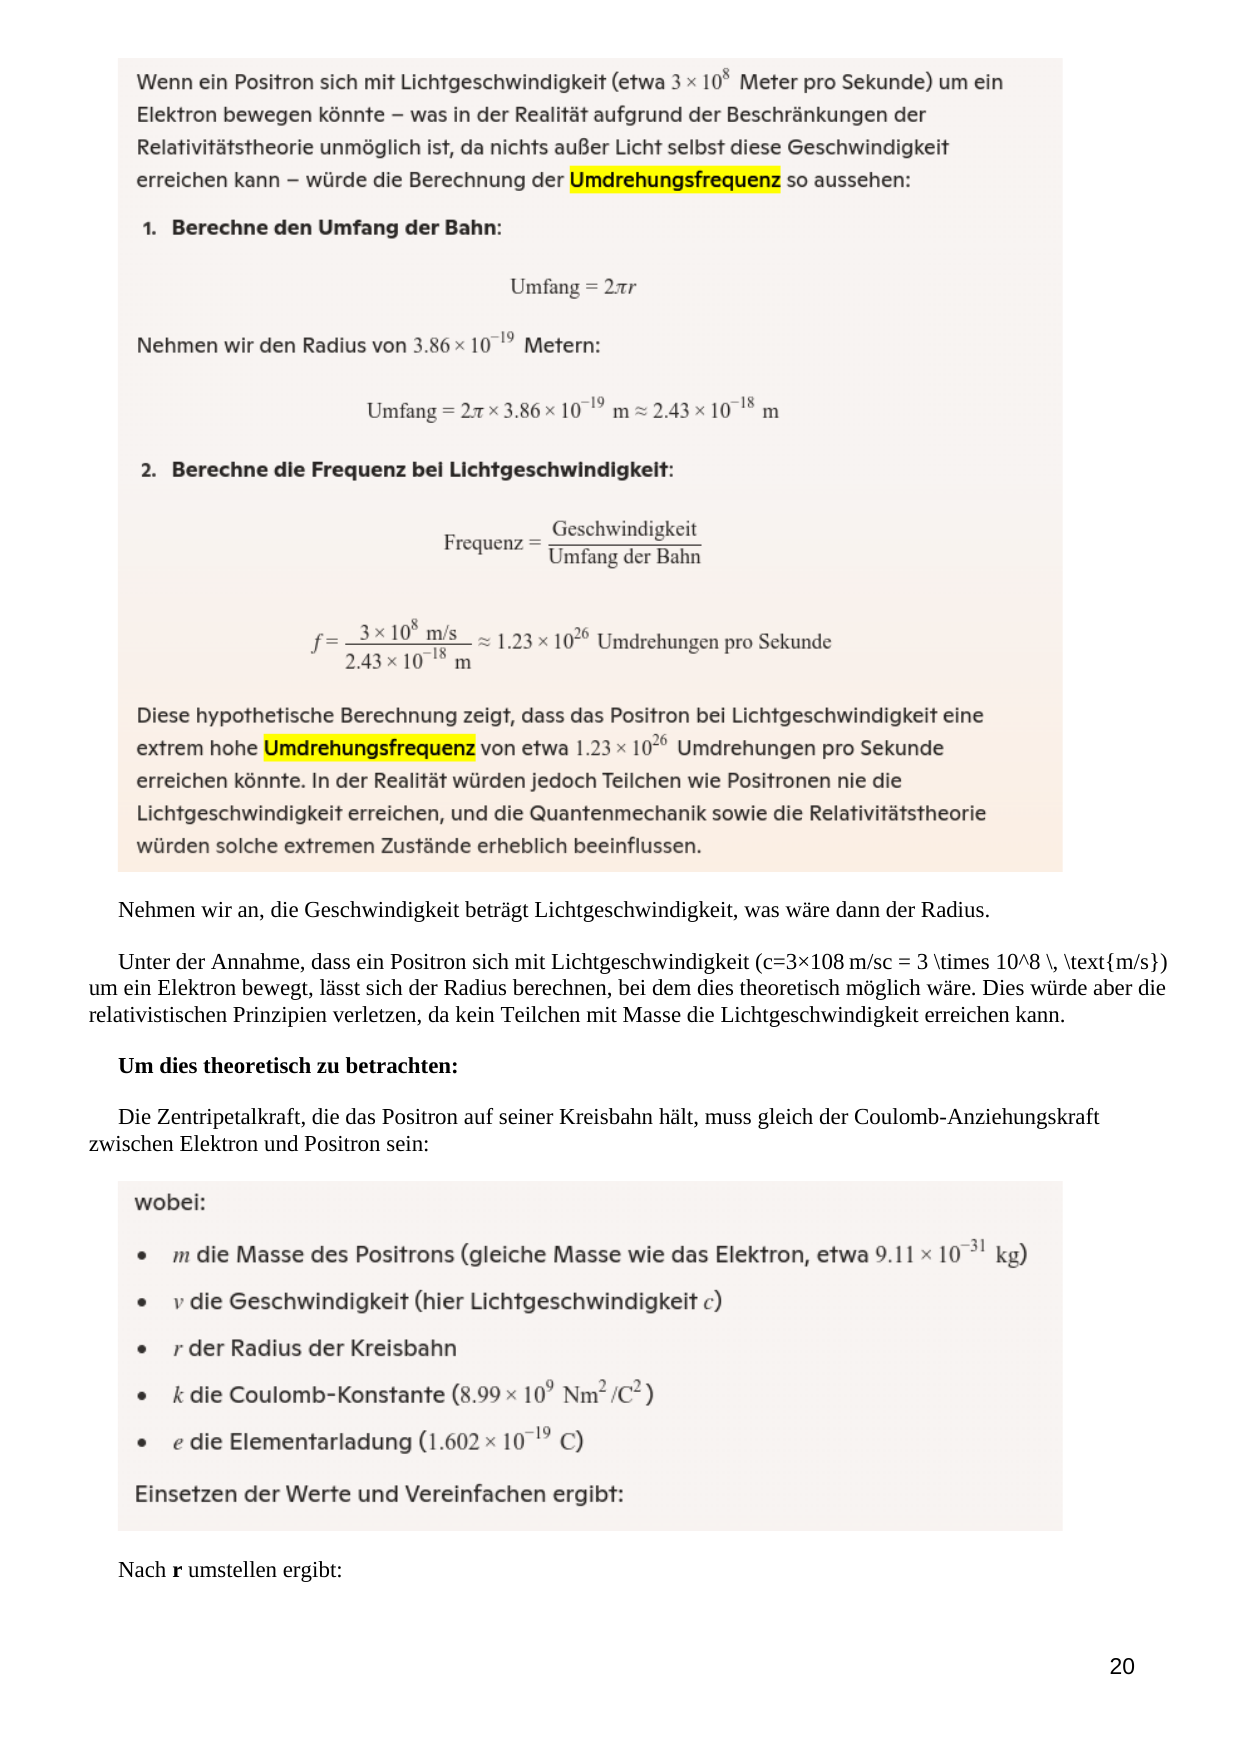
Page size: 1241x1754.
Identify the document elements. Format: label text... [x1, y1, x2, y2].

text Nehmen wir an, die Geschwindigkeit beträgt Lichtgeschwindigkeit, was wäre dann der Radius. [88, 897, 1181, 923]
picture [117, 1181, 1063, 1531]
text Die Zentripetalkraft, die das Positron auf seiner Kreisbahn hält, muss gleich der Coulomb-Anziehungskraft zwischen Elektron und Positron sein: [88, 1103, 1181, 1156]
picture [117, 58, 1063, 872]
text Unter der Annahme, dass ein Positron sich mit Lichtgeschwindigkeit (c=3×108 m/sc = 3 \times 10^8 \, \text{m/s}) um ein Elektron bewegt, lässt sich der Radius berechnen, bei dem dies theoretisch möglich wäre. Dies würde aber die relativistischen Prinzipien verletzen, da kein Teilchen mit Masse die Lichtgeschwindigkeit erreichen kann. [88, 948, 1181, 1027]
text Nach r umstellen ergibt: [88, 1556, 1181, 1582]
text Um dies theoretisch zu betrachten: [88, 1052, 1181, 1078]
